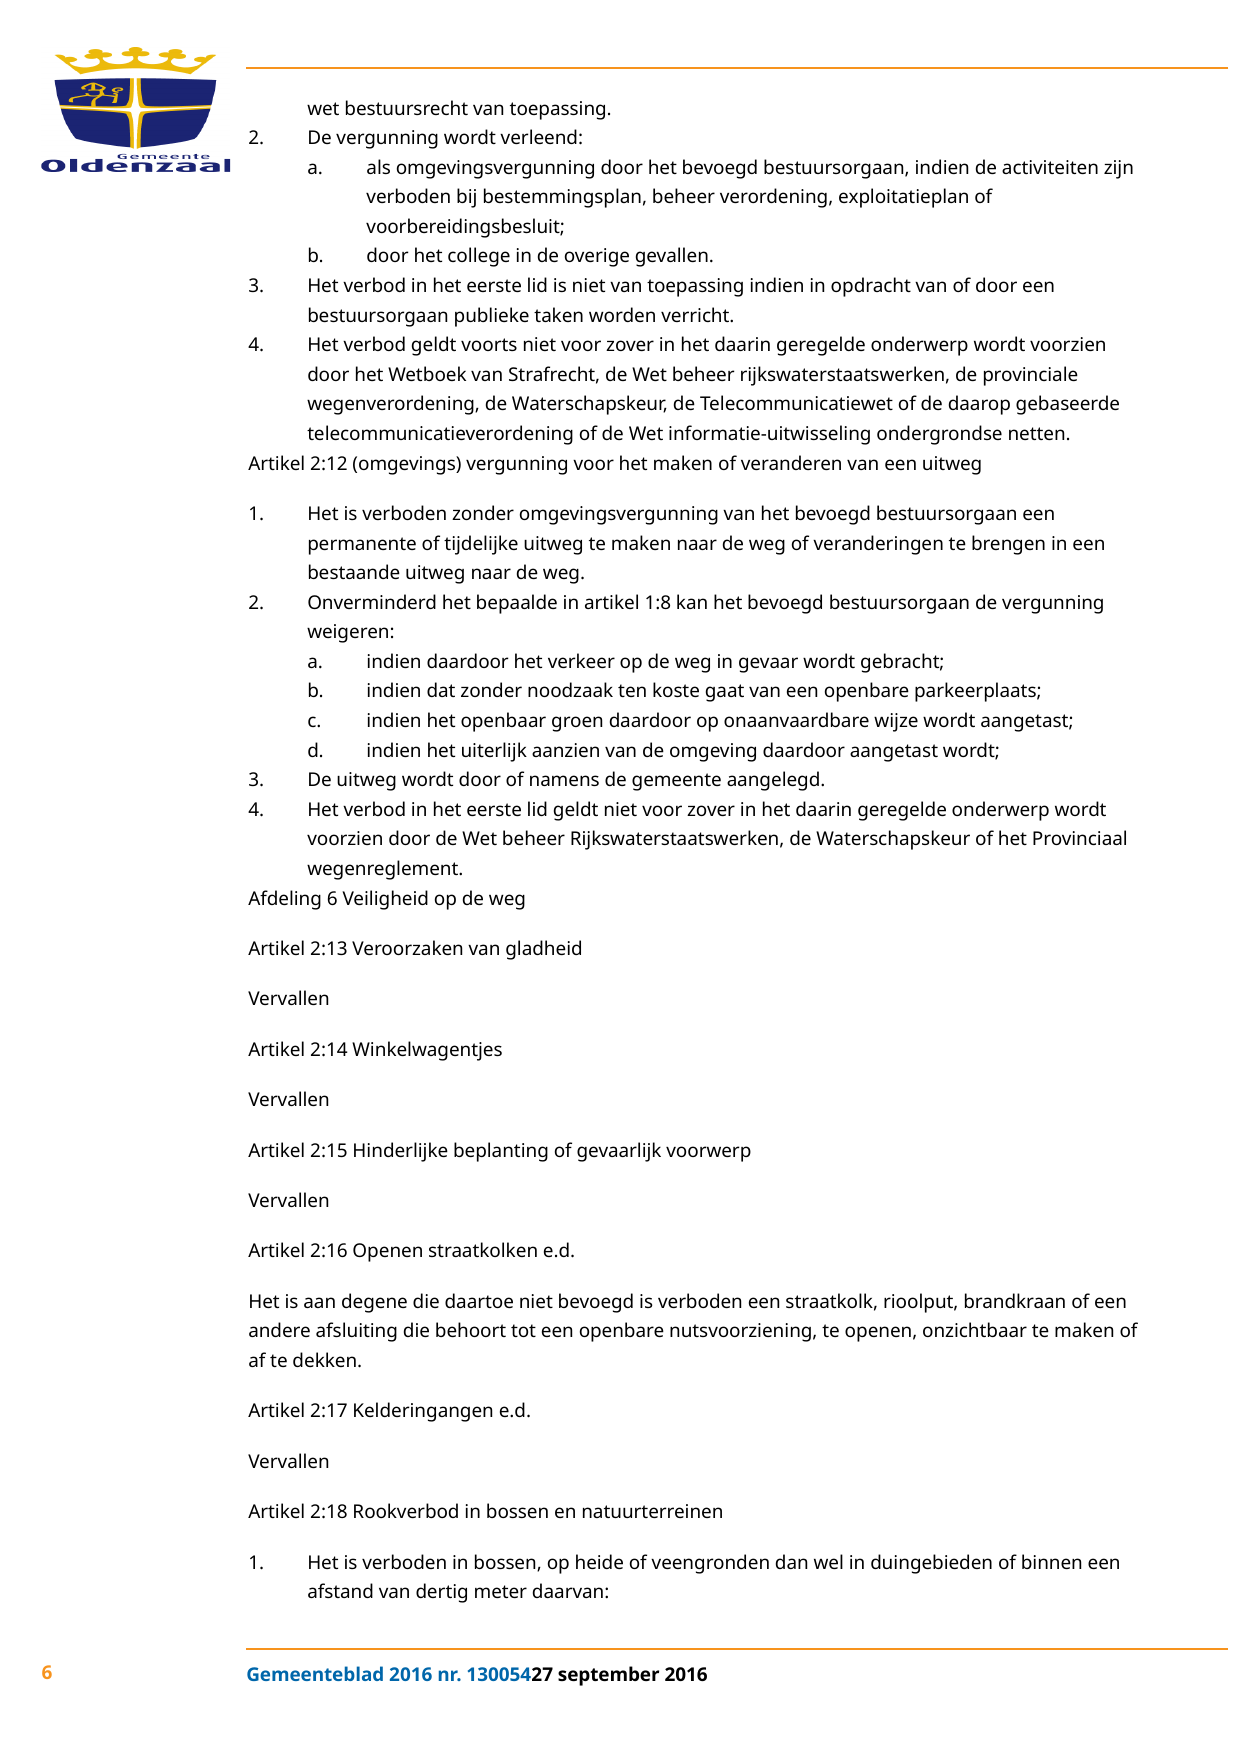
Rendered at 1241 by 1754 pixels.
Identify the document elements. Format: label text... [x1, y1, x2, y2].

text Afdeling 6 Veiligheid op de weg [248, 885, 1152, 911]
list Het is verboden in bossen, op heide of veengronden dan wel in duingebieden of binnen een afstand van dertig meter daarvan: [248, 1549, 1152, 1604]
text Het is aan degene die daartoe niet bevoegd is verboden een straatkolk, rioolput, brandkraan of een andere afsluiting die behoort tot een openbare nutsvoorziening, te openen, onzichtbaar te maken of af te dekken. [248, 1288, 1152, 1373]
list indien het uiterlijk aanzien van de omgeving daardoor aangetast wordt; [307, 737, 1152, 763]
text Artikel 2:13 Veroorzaken van gladheid [248, 935, 1152, 961]
list wet bestuursrecht van toepassing. [248, 95, 1152, 121]
list indien het openbaar groen daardoor op onaanvaardbare wijze wordt aangetast; [307, 707, 1152, 733]
text Artikel 2:14 Winkelwagentjes [248, 1036, 1152, 1062]
text Vervallen [248, 1187, 1152, 1213]
list door het college in de overige gevallen. [307, 243, 1152, 268]
list indien dat zonder noodzaak ten koste gaat van een openbare parkeerplaats; [307, 678, 1152, 703]
list Onverminderd het bepaalde in artikel 1:8 kan het bevoegd bestuursorgaan de vergunning weigeren: [248, 589, 1152, 644]
text Artikel 2:16 Openen straatkolken e.d. [248, 1238, 1152, 1263]
text Artikel 2:12 (omgevings) vergunning voor het maken of veranderen van een uitweg [248, 450, 1152, 476]
list als omgevingsvergunning door het bevoegd bestuursorgaan, indien de activiteiten zijn verboden bij bestemmingsplan, beheer verordening, exploitatieplan of voorbereidingsbesluit; [307, 154, 1152, 239]
text Artikel 2:15 Hinderlijke beplanting of gevaarlijk voorwerp [248, 1137, 1152, 1163]
text Vervallen [248, 1086, 1152, 1112]
picture [41, 47, 231, 172]
list indien daardoor het verkeer op de weg in gevaar wordt gebracht; [307, 648, 1152, 674]
list Het verbod in het eerste lid is niet van toepassing indien in opdracht van of door een bestuursorgaan publieke taken worden verricht. [248, 272, 1152, 328]
list De vergunning wordt verleend: [248, 124, 1152, 150]
list Het verbod in het eerste lid geldt niet voor zover in het daarin geregelde onderwerp wordt voorzien door de Wet beheer Rijkswaterstaatswerken, de Waterschapskeur of het Provinciaal wegenreglement. [248, 796, 1152, 881]
text Artikel 2:18 Rookverbod in bossen en natuurterreinen [248, 1498, 1152, 1524]
text Vervallen [248, 986, 1152, 1011]
list Het is verboden zonder omgevingsvergunning van het bevoegd bestuursorgaan een permanente of tijdelijke uitweg te maken naar de weg of veranderingen te brengen in een bestaande uitweg naar de weg. [248, 500, 1152, 585]
list De uitweg wordt door of namens de gemeente aangelegd. [248, 766, 1152, 792]
text Vervallen [248, 1448, 1152, 1474]
list Het verbod geldt voorts niet voor zover in het daarin geregelde onderwerp wordt voorzien door het Wetboek van Strafrecht, de Wet beheer rijkswaterstaatswerken, de provinciale wegenverordening, de Waterschapskeur, de Telecommunicatiewet of de daarop gebaseerde telecommunicatieverordening of de Wet informatie-uitwisseling ondergrondse netten. [248, 331, 1152, 446]
text Artikel 2:17 Kelderingangen e.d. [248, 1398, 1152, 1423]
